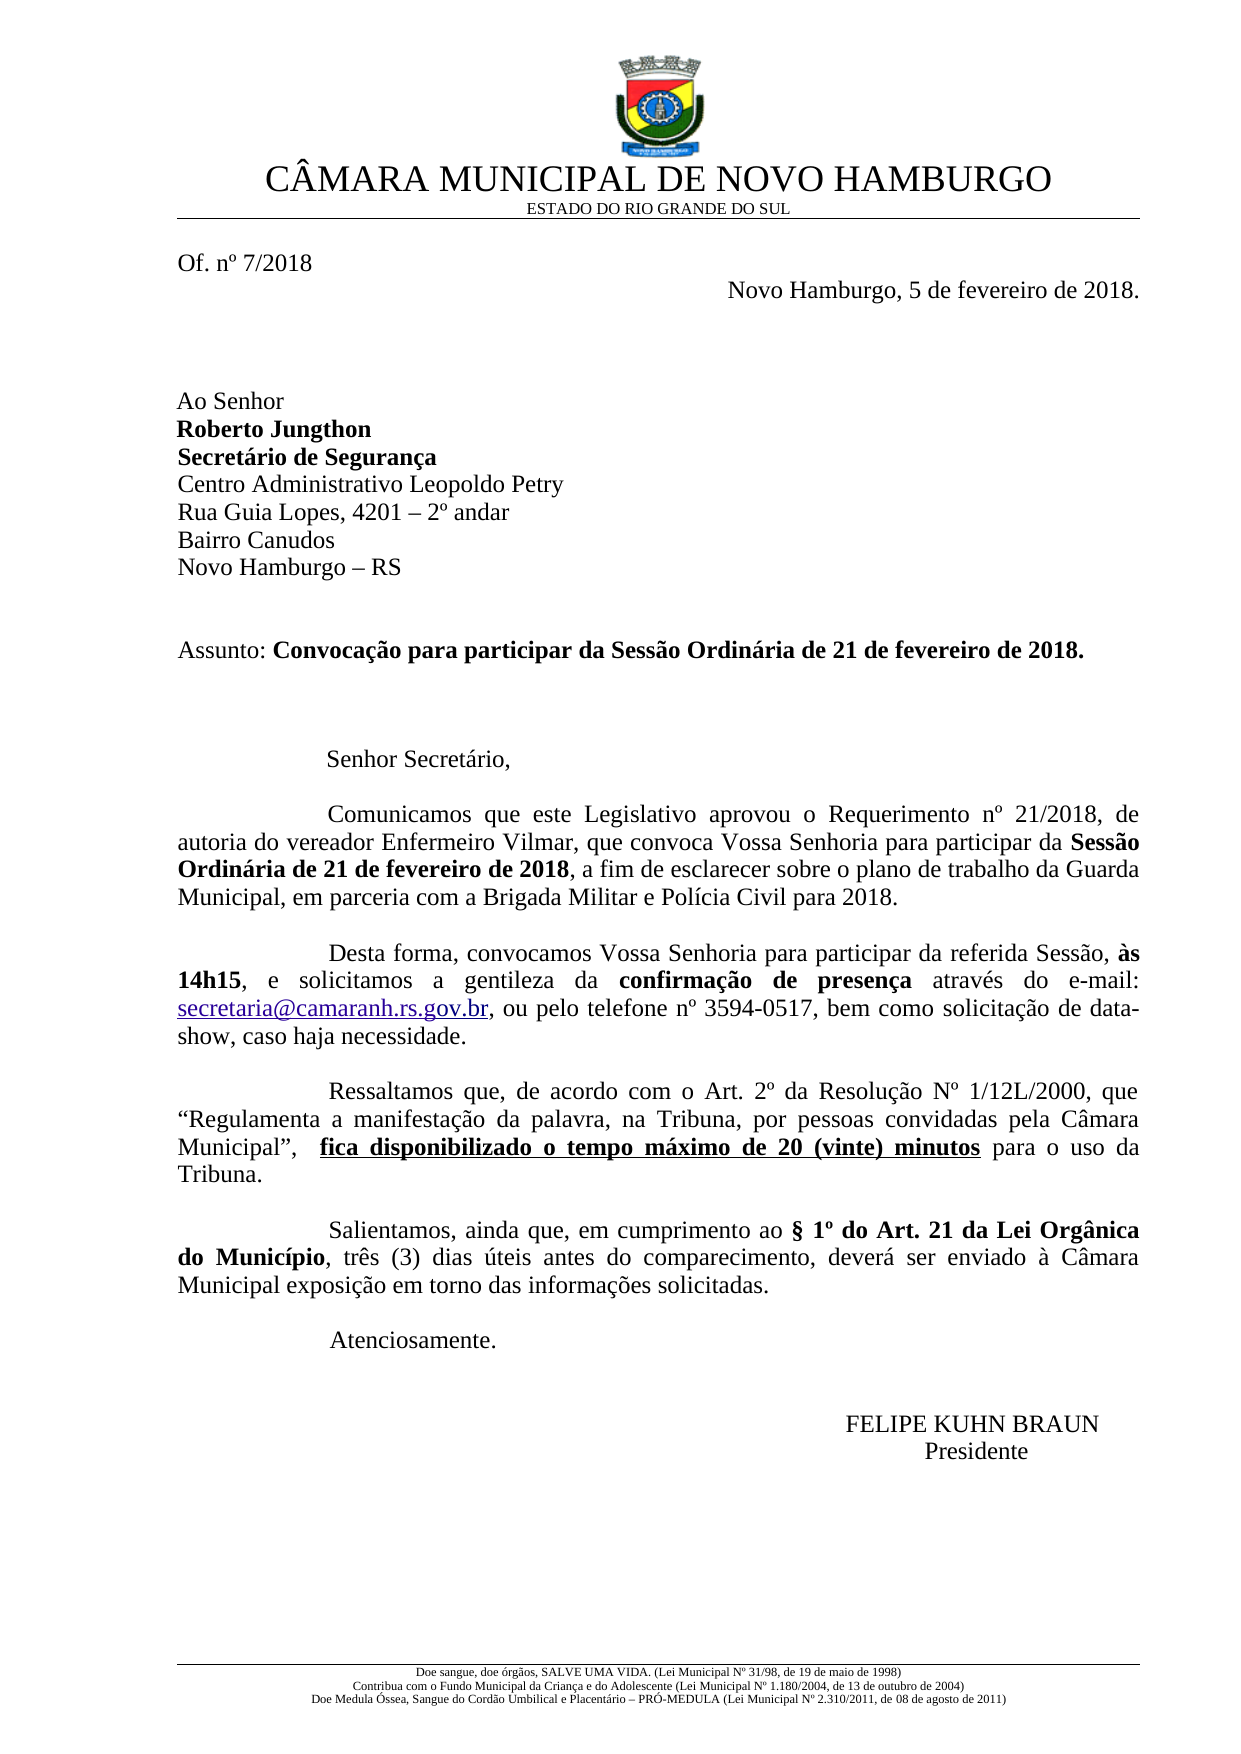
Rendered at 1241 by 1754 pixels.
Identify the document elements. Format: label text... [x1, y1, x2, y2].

text Centro Administrativo Leopoldo Petry [177, 470, 1140, 498]
text Desta forma, convocamos Vossa Senhoria para participar da referida Sessão, às 14h15, e solicitamos a gentileza da confirmação de presença através do e-mail: secretaria@camaranh.rs.gov.br, ou pelo telefone nº 3594-0517, bem como solicitação de data-show, caso haja necessidade. [177, 939, 1140, 1049]
text Salientamos, ainda que, em cumprimento ao § 1º do Art. 21 da Lei Orgânica do Município, três (3) dias úteis antes do comparecimento, deverá ser enviado à Câmara Municipal exposição em torno das informações solicitadas. [177, 1216, 1140, 1299]
text Novo Hamburgo – RS [177, 553, 1140, 581]
text Novo Hamburgo, 5 de fevereiro de 2018. [177, 276, 1140, 304]
text Assunto: Convocação para participar da Sessão Ordinária de 21 de fevereiro de 2018. [177, 637, 1140, 664]
text Roberto Jungthon [176, 415, 1140, 443]
text Secretário de Segurança [177, 443, 1140, 470]
text Comunicamos que este Legislativo aprovou o Requerimento nº 21/2018, de autoria do vereador Enfermeiro Vilmar, que convoca Vossa Senhoria para participar da Sessão Ordinária de 21 de fevereiro de 2018, a fim de esclarecer sobre o plano de trabalho da Guarda Municipal, em parceria com a Brigada Militar e Polícia Civil para 2018. [177, 800, 1140, 911]
text Ressaltamos que, de acordo com o Art. 2º da Resolução Nº 1/12L/2000, que “Regulamenta a manifestação da palavra, na Tribuna, por pessoas convidadas pela Câmara Municipal”, fica disponibilizado o tempo máximo de 20 (vinte) minutos para o uso da Tribuna. [177, 1077, 1140, 1188]
text FELIPE KUHN BRAUN [768, 1410, 1140, 1437]
text Of. nº 7/2018 [177, 249, 1140, 276]
text Atenciosamente. [177, 1327, 1140, 1354]
picture [608, 47, 709, 163]
text Ao Senhor [176, 387, 1140, 415]
text Senhor Secretário, [177, 745, 1140, 772]
text Presidente [177, 1437, 1140, 1465]
text Bairro Canudos [177, 526, 1140, 553]
text Rua Guia Lopes, 4201 – 2º andar [177, 498, 1140, 526]
